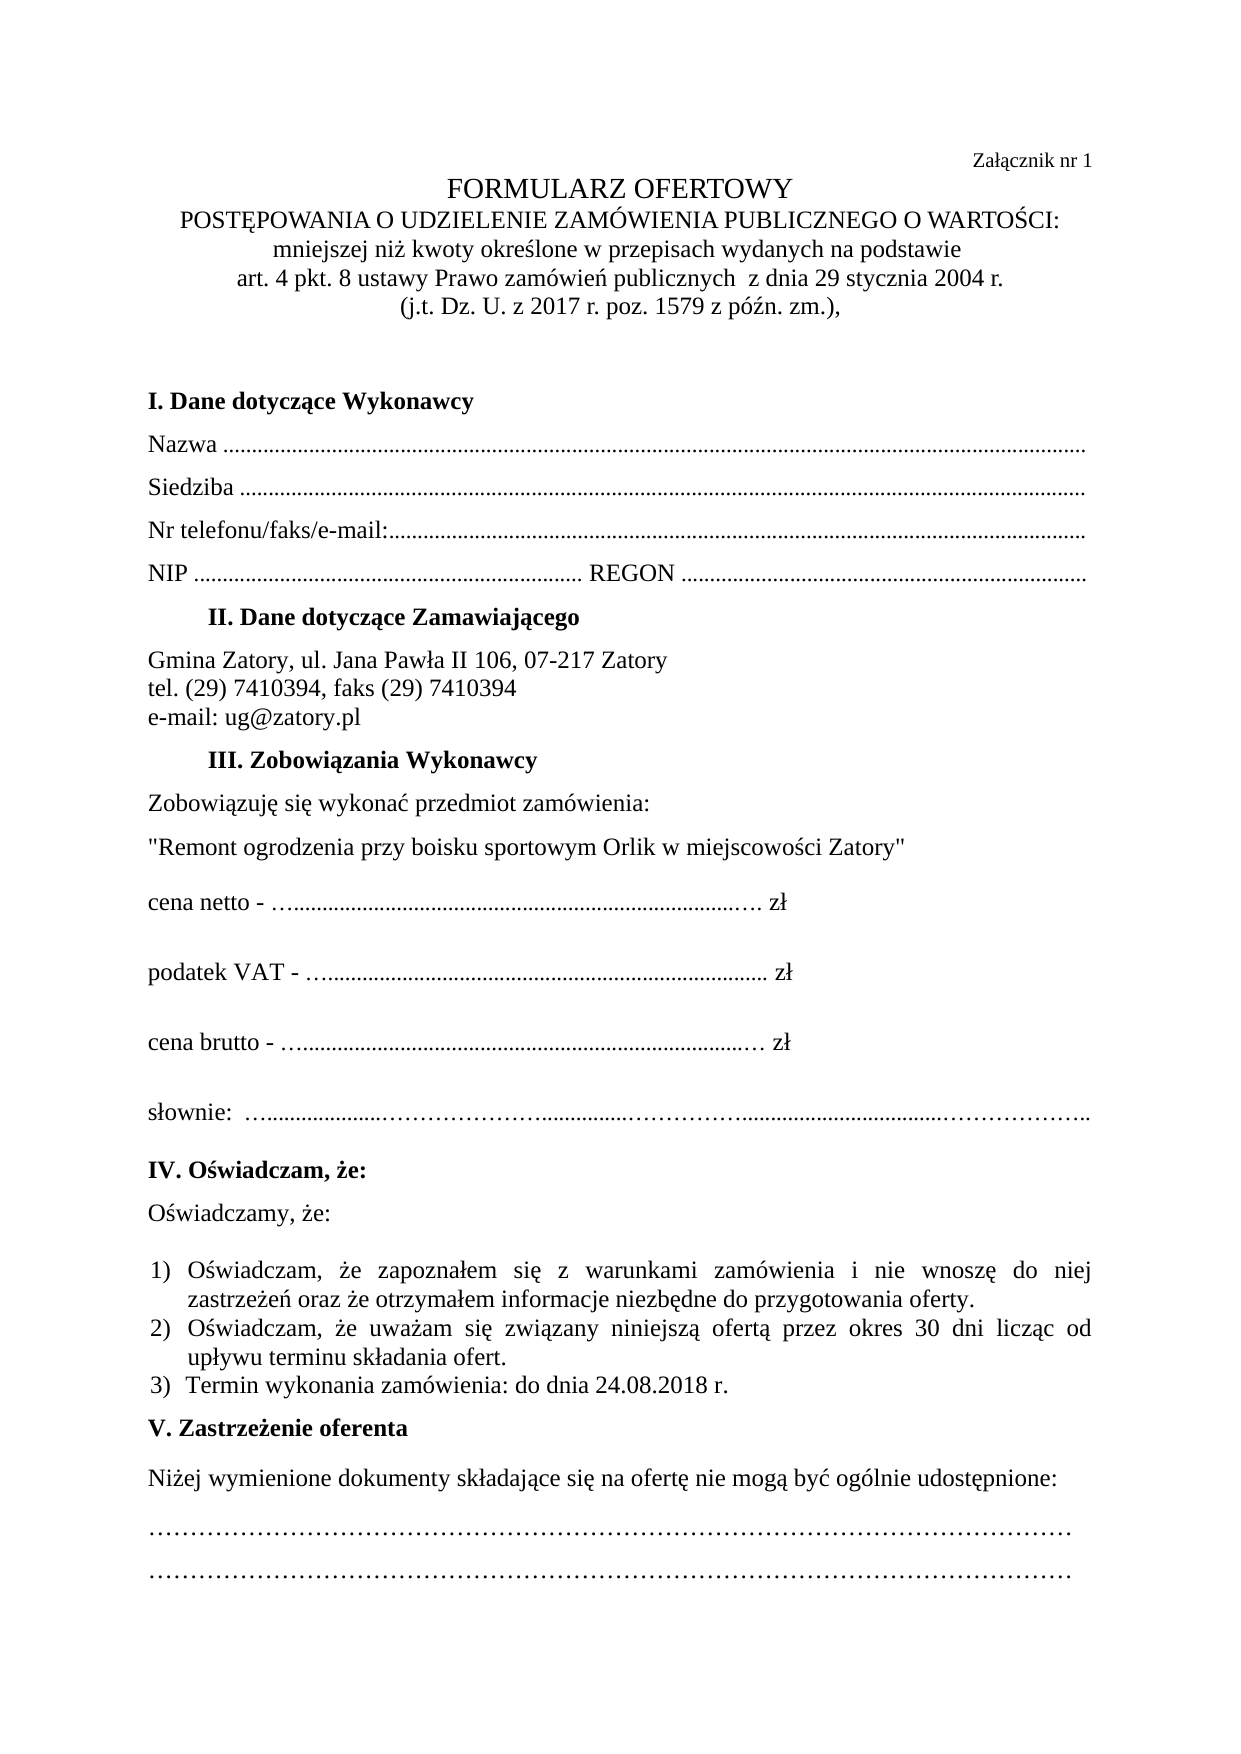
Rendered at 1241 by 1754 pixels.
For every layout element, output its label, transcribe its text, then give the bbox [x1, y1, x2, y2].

text Oświadczamy, że: [148, 1198, 1093, 1227]
text słownie: …....................…………………...............……………...................................……………….. [148, 1097, 1093, 1126]
text cena netto - ….............................................................................…. zł [148, 887, 1093, 916]
title POSTĘPOWANIA O UDZIELENIE ZAMÓWIENIA PUBLICZNEGO O WARTOŚCI: [148, 205, 1093, 234]
text Nr telefonu/faks/e-mail:.......................................................................................................................... [148, 515, 1093, 544]
text Nazwa ....................................................................................................................................................... [148, 429, 1093, 458]
text Zobowiązuję się wykonać przedmiot zamówienia: [148, 788, 1093, 817]
text Niżej wymienione dokumenty składające się na ofertę nie mogą być ogólnie udostępnione: [148, 1463, 1093, 1492]
list Oświadczam, że zapoznałem się z warunkami zamówienia i nie wnoszę do niej zastrzeżeń oraz że otrzymałem informacje niezbędne do przygotowania oferty. [150, 1255, 1093, 1313]
subtitle Termin wykonania zamówienia: do dnia 24.08.2018 r. [150, 1370, 1093, 1399]
title (j.t. Dz. U. z 2017 r. poz. 1579 z późn. zm.), [148, 291, 1093, 320]
text Siedziba .................................................................................................................................................... [148, 472, 1093, 501]
text "Remont ogrodzenia przy boisku sportowym Orlik w miejscowości Zatory" [148, 832, 1093, 860]
title mniejszej niż kwoty określone w przepisach wydanych na podstawie art. 4 pkt. 8 ustawy Prawo zamówień publicznych z dnia 29 stycznia 2004 r. [148, 234, 1093, 291]
text I. Dane dotyczące Wykonawcy [148, 386, 1093, 415]
text cena brutto - ….............................................................................… zł [148, 1027, 1093, 1056]
text …………………………………………………………………………………………………………………………………………………………………………………………………… [148, 1512, 1093, 1584]
subtitle II. Dane dotyczące Zamawiającego [148, 602, 1093, 630]
text IV. Oświadczam, że: [148, 1155, 1093, 1183]
text V. Zastrzeżenie oferenta [148, 1413, 1093, 1442]
list Oświadczam, że uważam się związany niniejszą ofertą przez okres 30 dni licząc od upływu terminu składania ofert. [150, 1313, 1093, 1370]
subtitle III. Zobowiązania Wykonawcy [148, 745, 1093, 774]
text Gmina Zatory, ul. Jana Pawła II 106, 07-217 Zatory [148, 645, 1093, 673]
text NIP .................................................................... REGON ....................................................................... [148, 558, 1093, 587]
text tel. (29) 7410394, faks (29) 7410394 [148, 673, 1093, 702]
text e-mail: ug@zatory.pl [148, 702, 1093, 731]
title Załącznik nr 1 [148, 148, 1093, 172]
title FORMULARZ OFERTOWY [148, 172, 1093, 205]
text podatek VAT - …............................................................................. zł [148, 957, 1093, 986]
